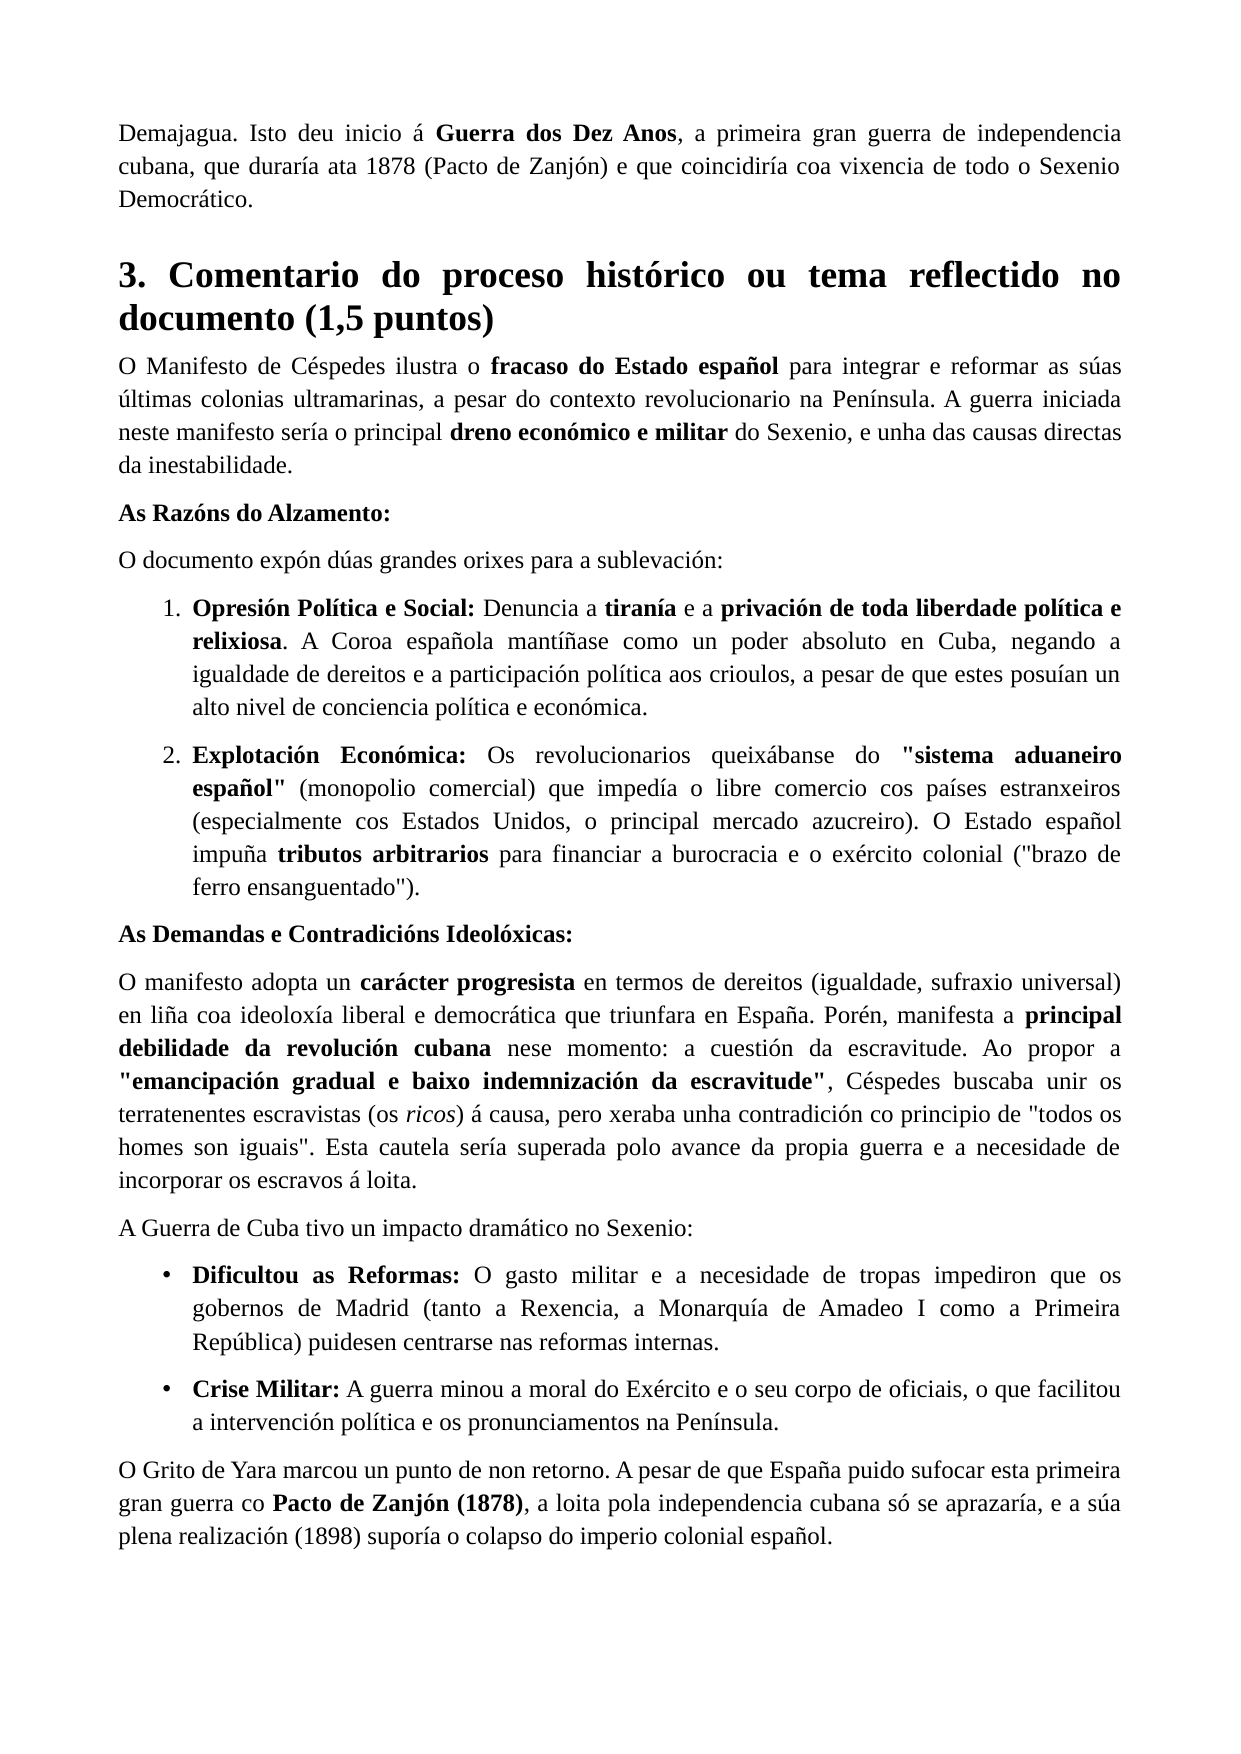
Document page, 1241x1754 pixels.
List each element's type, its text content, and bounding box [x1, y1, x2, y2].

text O documento expón dúas grandes orixes para a sublevación: [118, 546, 1122, 574]
text Demajagua. Isto deu inicio á Guerra dos Dez Anos, a primeira gran guerra de independencia cubana, que duraría ata 1878 (Pacto de Zanjón) e que coincidiría coa vixencia de todo o Sexenio Democrático. [118, 118, 1122, 213]
text A Guerra de Cuba tivo un impacto dramático no Sexenio: [118, 1213, 1122, 1242]
list Opresión Política e Social: Denuncia a tiranía e a privación de toda liberdade política e relixiosa. A Coroa española mantíñase como un poder absoluto en Cuba, negando a igualdade de dereitos e a participación política aos crioulos, a pesar de que estes posuían un alto nivel de conciencia política e económica. [162, 593, 1122, 721]
list Crise Militar: A guerra minou a moral do Exército e o seu corpo de oficiais, o que facilitou a intervención política e os pronunciamentos na Península. [162, 1374, 1122, 1436]
list Dificultou as Reformas: O gasto militar e a necesidade de tropas impediron que os gobernos de Madrid (tanto a Rexencia, a Monarquía de Amadeo I como a Primeira República) puidesen centrarse nas reformas internas. [162, 1261, 1122, 1355]
text O manifesto adopta un carácter progresista en termos de dereitos (igualdade, sufraxio universal) en liña coa ideoloxía liberal e democrática que triunfara en España. Porén, manifesta a principal debilidade da revolución cubana nese momento: a cuestión da escravitude. Ao propor a "emancipación gradual e baixo indemnización da escravitude", Céspedes buscaba unir os terratenentes escravistas (os ricos) á causa, pero xeraba unha contradición co principio de "todos os homes son iguais". Esta cautela sería superada polo avance da propia guerra e a necesidade de incorporar os escravos á loita. [118, 967, 1122, 1194]
text O Grito de Yara marcou un punto de non retorno. A pesar de que España puido sufocar esta primeira gran guerra co Pacto de Zanjón (1878), a loita pola independencia cubana só se aprazaría, e a súa plena realización (1898) suporía o colapso do imperio colonial español. [118, 1455, 1122, 1549]
text O Manifesto de Céspedes ilustra o fracaso do Estado español para integrar e reformar as súas últimas colonias ultramarinas, a pesar do contexto revolucionario na Península. A guerra iniciada neste manifesto sería o principal dreno económico e militar do Sexenio, e unha das causas directas da inestabilidade. [118, 351, 1122, 479]
list Explotación Económica: Os revolucionarios queixábanse do "sistema aduaneiro español" (monopolio comercial) que impedía o libre comercio cos países estranxeiros (especialmente cos Estados Unidos, o principal mercado azucreiro). O Estado español impuña tributos arbitrarios para financiar a burocracia e o exército colonial ("brazo de ferro ensanguentado"). [162, 740, 1122, 901]
subtitle 3. Comentario do proceso histórico ou tema reflectido no documento (1,5 puntos) [118, 253, 1122, 339]
text As Demandas e Contradicións Ideolóxicas: [118, 919, 1122, 948]
text As Razóns do Alzamento: [118, 498, 1122, 527]
